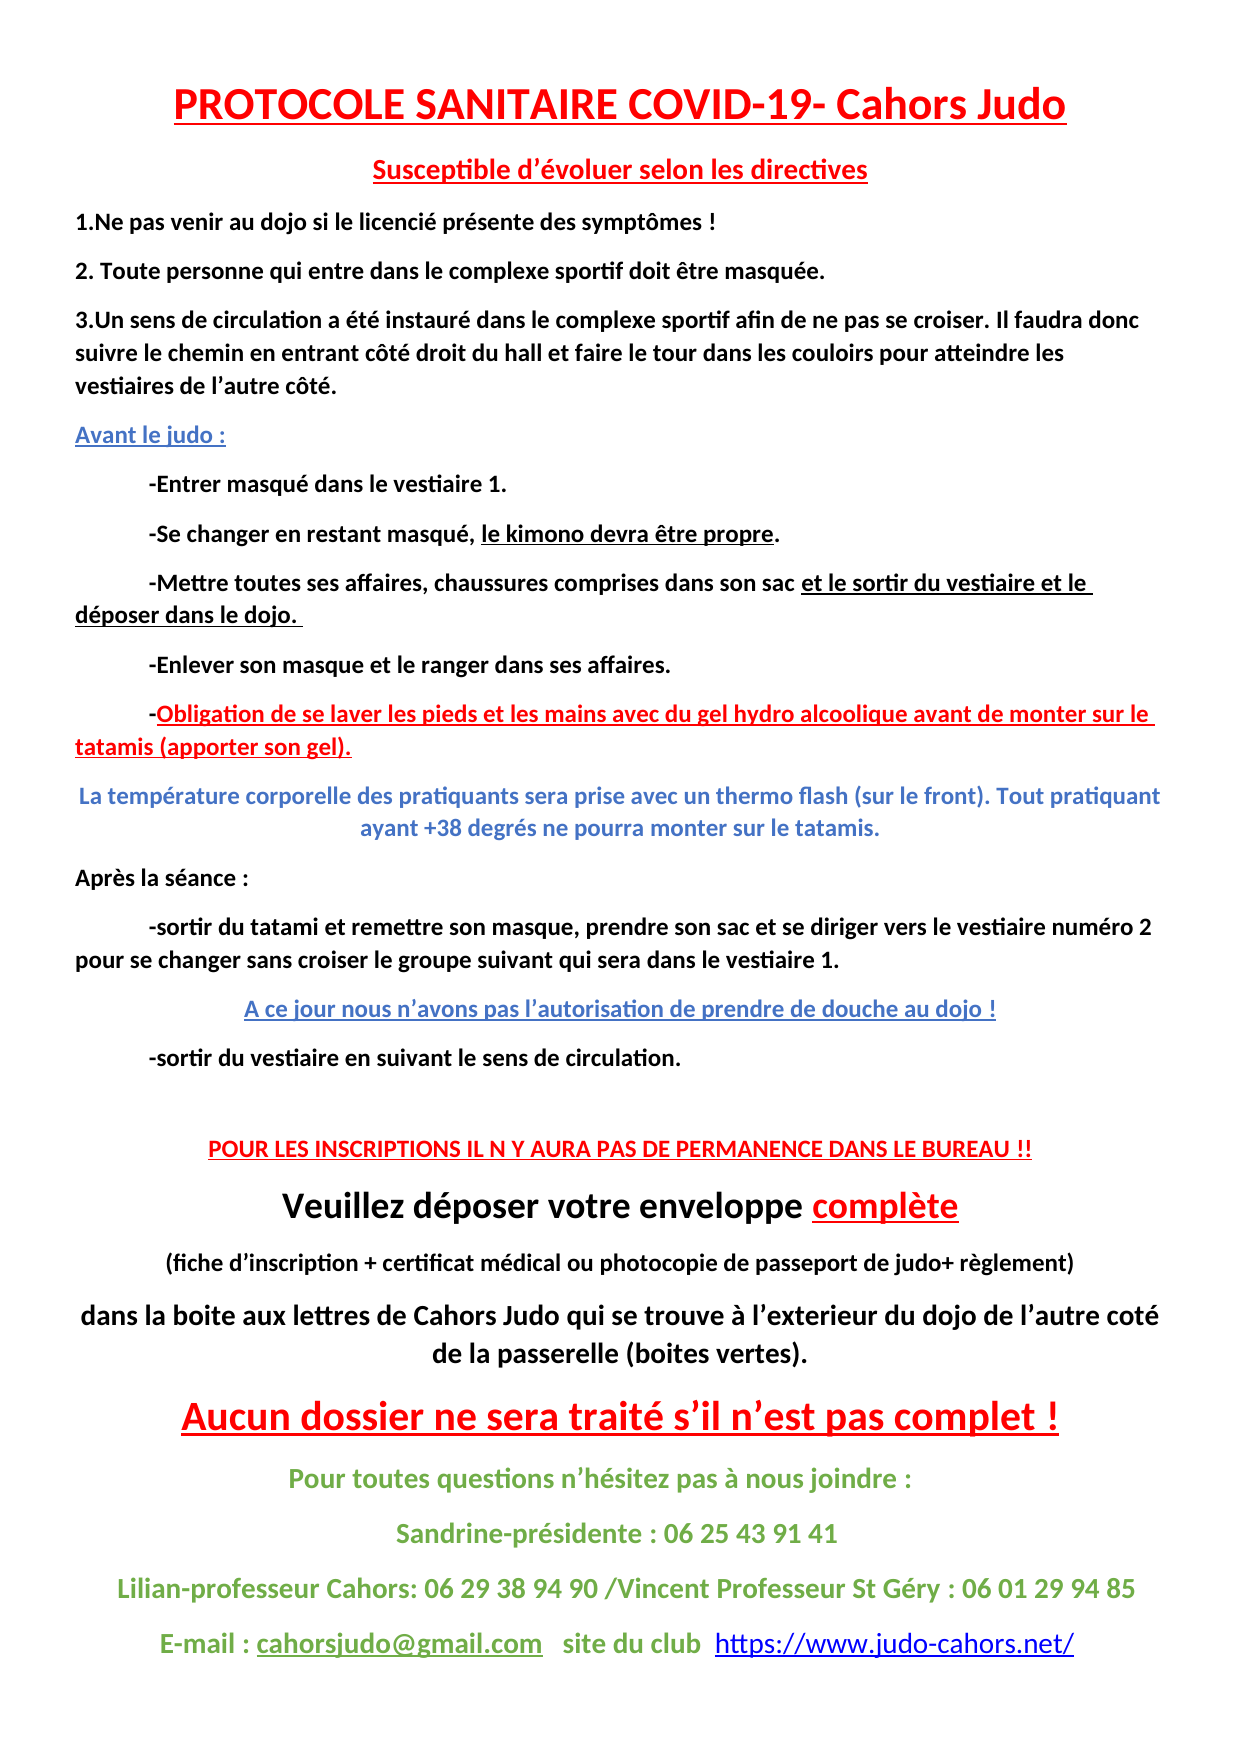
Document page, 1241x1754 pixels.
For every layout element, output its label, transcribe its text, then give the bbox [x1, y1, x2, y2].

text -sortir du tatami et remettre son masque, prendre son sac et se diriger vers le vestiaire numéro 2 pour se changer sans croiser le groupe suivant qui sera dans le vestiaire 1. [75, 911, 1165, 974]
text 2. Toute personne qui entre dans le complexe sportif doit être masquée. [75, 255, 1165, 286]
text -Entrer masqué dans le vestiaire 1. [75, 468, 1165, 499]
text -Enlever son masque et le ranger dans ses affaires. [75, 649, 1165, 679]
text Sandrine-présidente : 06 25 43 91 41 [75, 1515, 1165, 1551]
text -sortir du vestiaire en suivant le sens de circulation. [75, 1042, 1165, 1073]
text 3.Un sens de circulation a été instauré dans le complexe sportif afin de ne pas se croiser. Il faudra donc suivre le chemin en entrant côté droit du hall et faire le tour dans les couloirs pour atteindre les vestiaires de l’autre côté. [75, 305, 1165, 400]
text La température corporelle des pratiquants sera prise avec un thermo flash (sur le front). Tout pratiquant ayant +38 degrés ne pourra monter sur le tatamis. [75, 780, 1165, 843]
text Après la séance : [75, 862, 1165, 892]
text 1.Ne pas venir au dojo si le licencié présente des symptômes ! [75, 206, 1165, 237]
text Pour toutes questions n’hésitez pas à nous joindre : [75, 1461, 1165, 1496]
text (fiche d’inscription + certificat médical ou photocopie de passeport de judo+ règlement) [75, 1248, 1165, 1278]
text Veuillez déposer votre enveloppe complète [75, 1182, 1165, 1228]
text Aucun dossier ne sera traité s’il n’est pas complet ! [75, 1389, 1165, 1440]
text -Mettre toutes ses affaires, chaussures comprises dans son sac et le sortir du vestiaire et le déposer dans le dojo. [75, 567, 1165, 630]
text PROTOCOLE SANITAIRE COVID-19- Cahors Judo [75, 75, 1165, 131]
text Avant le judo : [75, 419, 1165, 450]
text POUR LES INSCRIPTIONS IL N Y AURA PAS DE PERMANENCE DANS LE BUREAU !! [75, 1133, 1165, 1163]
text Lilian-professeur Cahors: 06 29 38 94 90 /Vincent Professeur St Géry : 06 01 29 94 85 [75, 1570, 1165, 1606]
text -Se changer en restant masqué, le kimono devra être propre. [75, 518, 1165, 548]
text -Obligation de se laver les pieds et les mains avec du gel hydro alcoolique avant de monter sur le tatamis (apporter son gel). [75, 698, 1165, 761]
text A ce jour nous n’avons pas l’autorisation de prendre de douche au dojo ! [75, 993, 1165, 1023]
text E-mail : cahorsjudo@gmail.com site du club https://www.judo-cahors.net/ [75, 1625, 1165, 1660]
text dans la boite aux lettres de Cahors Judo qui se trouve à l’exterieur du dojo de l’autre coté de la passerelle (boites vertes). [75, 1297, 1165, 1371]
text Susceptible d’évoluer selon les directives [75, 151, 1165, 187]
